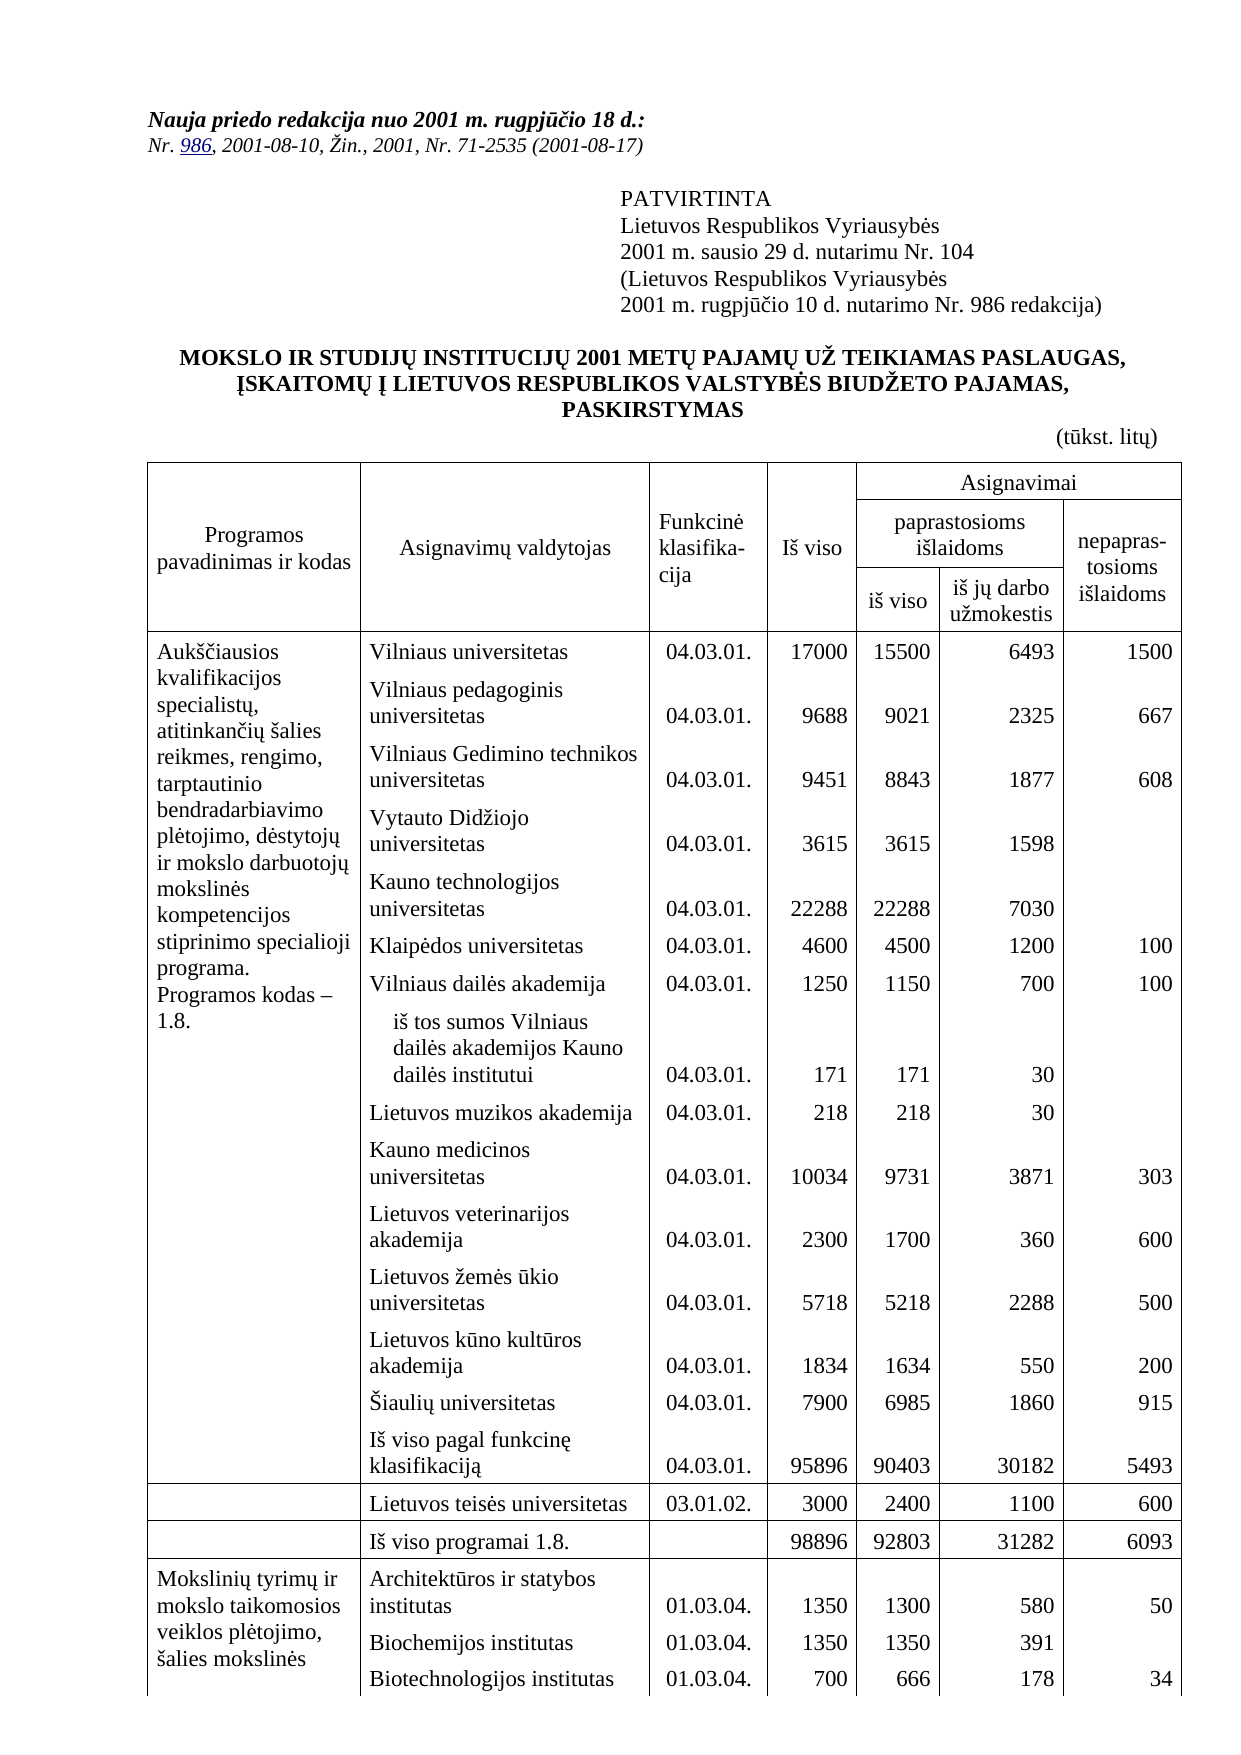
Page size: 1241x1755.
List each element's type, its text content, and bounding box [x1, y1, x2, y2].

table_cell iš tos sumos Vilniaus dailės akademijos Kauno dailės institutui [361, 1001, 649, 1091]
table_cell 04.03.01. [650, 632, 767, 668]
table_cell 04.03.01. [650, 1420, 767, 1483]
table_cell 04.03.01. [650, 1193, 767, 1256]
table_cell 666 [857, 1659, 939, 1696]
table_cell [148, 1521, 360, 1558]
table_cell Vilniaus pedagoginis universitetas [361, 669, 649, 733]
table_cell 92803 [857, 1521, 939, 1558]
table_cell 01.03.04. [650, 1623, 767, 1659]
table_cell Lietuvos žemės ūkio universitetas [361, 1256, 649, 1319]
table_cell Vilniaus universitetas [361, 632, 649, 668]
table_cell 04.03.01. [650, 1001, 767, 1091]
table_cell 04.03.01. [650, 733, 767, 797]
table_cell 10034 [768, 1129, 856, 1193]
table_cell 1250 [768, 963, 856, 1001]
table_cell 01.03.04. [650, 1659, 767, 1696]
table_cell 95896 [768, 1420, 856, 1483]
table_cell 600 [1064, 1484, 1181, 1520]
table_cell [1064, 1001, 1181, 1091]
table_cell Mokslinių tyrimų ir mokslo taikomosios veiklos plėtojimo, šalies mokslinės [148, 1559, 360, 1696]
table_cell 90403 [857, 1420, 939, 1483]
table_cell 04.03.01. [650, 1383, 767, 1419]
table_cell 30182 [940, 1420, 1063, 1483]
table_cell Vilniaus dailės akademija [361, 963, 649, 1001]
table_cell 360 [940, 1193, 1063, 1256]
table_cell 50 [1064, 1559, 1181, 1622]
table_cell 6093 [1064, 1521, 1181, 1558]
text Patvirtinta [620, 186, 1158, 212]
table_cell 1598 [940, 797, 1063, 861]
table_cell 7030 [940, 861, 1063, 925]
table_cell 100 [1064, 925, 1181, 963]
table_cell 3615 [768, 797, 856, 861]
table_cell 31282 [940, 1521, 1063, 1558]
table_cell 391 [940, 1623, 1063, 1659]
table_cell Lietuvos veterinarijos akademija [361, 1193, 649, 1256]
table_cell 1350 [857, 1623, 939, 1659]
table_cell 3871 [940, 1129, 1063, 1193]
table_cell 04.03.01. [650, 797, 767, 861]
table_cell 915 [1064, 1383, 1181, 1419]
table_cell 17000 [768, 632, 856, 668]
table_cell paprastosioms išlaidoms [857, 500, 1063, 567]
table_cell Šiaulių universitetas [361, 1383, 649, 1419]
table_cell 7900 [768, 1383, 856, 1419]
table_cell 22288 [768, 861, 856, 925]
table_header Iš viso [768, 463, 856, 631]
table_cell Lietuvos muzikos akademija [361, 1091, 649, 1129]
table_cell 700 [768, 1659, 856, 1696]
table_cell 04.03.01. [650, 1320, 767, 1383]
table_cell Vilniaus Gedimino technikos universitetas [361, 733, 649, 797]
table_cell 1834 [768, 1320, 856, 1383]
table_cell [1064, 1623, 1181, 1659]
table_cell 5218 [857, 1256, 939, 1319]
table_cell [148, 1383, 360, 1419]
table_cell Aukščiausios kvalifikacijos specialistų, atitinkančių šalies reikmes, rengimo, tarptautinio bendradarbiavimo plėtojimo, dėstytojų ir mokslo darbuotojų mokslinės kompetencijos stiprinimo specialioji programa. Programos kodas – 1.8. [148, 632, 360, 1193]
table_cell 30 [940, 1091, 1063, 1129]
table_cell 2288 [940, 1256, 1063, 1319]
table_cell 1634 [857, 1320, 939, 1383]
table_cell Iš viso pagal funkcinę klasifikaciją [361, 1420, 649, 1483]
table_cell 171 [857, 1001, 939, 1091]
table_cell 3000 [768, 1484, 856, 1520]
table_cell 04.03.01. [650, 669, 767, 733]
table_cell Kauno technologijos universitetas [361, 861, 649, 925]
table_header Asignavimų valdytojas [361, 463, 649, 631]
table_cell 218 [857, 1091, 939, 1129]
table_header Programos pavadinimas ir kodas [148, 463, 360, 631]
table_cell 04.03.01. [650, 861, 767, 925]
table_cell 9021 [857, 669, 939, 733]
table_cell 1150 [857, 963, 939, 1001]
table_cell 608 [1064, 733, 1181, 797]
table_cell 8843 [857, 733, 939, 797]
table_cell 178 [940, 1659, 1063, 1696]
table_cell 580 [940, 1559, 1063, 1622]
table_cell iš jų darbo užmokestis [940, 568, 1063, 631]
table_cell 1877 [940, 733, 1063, 797]
text Nr. 986, 2001-08-10, Žin., 2001, Nr. 71-2535 (2001-08-17) [148, 133, 1093, 157]
table_cell 1350 [768, 1559, 856, 1622]
table_cell 5718 [768, 1256, 856, 1319]
table_cell 04.03.01. [650, 1129, 767, 1193]
table_cell [148, 1420, 360, 1483]
table_cell 98896 [768, 1521, 856, 1558]
table_cell 5493 [1064, 1420, 1181, 1483]
table_cell 1700 [857, 1193, 939, 1256]
table_cell 2400 [857, 1484, 939, 1520]
table_cell [650, 1521, 767, 1558]
table_cell 218 [768, 1091, 856, 1129]
table_cell 1860 [940, 1383, 1063, 1419]
table_cell 6493 [940, 632, 1063, 668]
table_cell Kauno medicinos universitetas [361, 1129, 649, 1193]
table_cell 4500 [857, 925, 939, 963]
table_header Asignavimai [857, 463, 1181, 499]
text Nauja priedo redakcija nuo 2001 m. rugpjūčio 18 d.: [148, 106, 1158, 133]
table_cell Lietuvos teisės universitetas [361, 1484, 649, 1520]
table_cell 2325 [940, 669, 1063, 733]
table_cell Biochemijos institutas [361, 1623, 649, 1659]
text Lietuvos Respublikos Vyriausybės 2001 m. sausio 29 d. nutarimu Nr. 104 (Lietuvos Respublikos Vyriausybės 2001 m. rugpjūčio 10 d. nutarimo Nr. 986 redakcija) [620, 212, 1158, 317]
table_cell 34 [1064, 1659, 1181, 1696]
table_cell [148, 1256, 360, 1319]
table_cell 22288 [857, 861, 939, 925]
table_cell 600 [1064, 1193, 1181, 1256]
table_cell 200 [1064, 1320, 1181, 1383]
table_cell Lietuvos kūno kultūros akademija [361, 1320, 649, 1383]
table_cell 9451 [768, 733, 856, 797]
table_cell 500 [1064, 1256, 1181, 1319]
table_cell Architektūros ir statybos institutas [361, 1559, 649, 1622]
table_cell [148, 1320, 360, 1383]
table_cell 2300 [768, 1193, 856, 1256]
table_cell 01.03.04. [650, 1559, 767, 1622]
table_cell 1500 [1064, 632, 1181, 668]
table_cell Klaipėdos universitetas [361, 925, 649, 963]
table_cell 15500 [857, 632, 939, 668]
table_cell 6985 [857, 1383, 939, 1419]
table_cell 30 [940, 1001, 1063, 1091]
table_cell 4600 [768, 925, 856, 963]
table_header Funkcinė klasifika-cija [650, 463, 767, 631]
table_cell [1064, 1091, 1181, 1129]
table_cell 171 [768, 1001, 856, 1091]
table_cell 1100 [940, 1484, 1063, 1520]
table_cell iš viso [857, 568, 939, 631]
table_cell Vytauto Didžiojo universitetas [361, 797, 649, 861]
table_cell 100 [1064, 963, 1181, 1001]
table_cell 03.01.02. [650, 1484, 767, 1520]
table_cell 04.03.01. [650, 925, 767, 963]
text (tūkst. litų) [148, 423, 1158, 449]
table_cell 700 [940, 963, 1063, 1001]
table_cell 1200 [940, 925, 1063, 963]
table_cell 1300 [857, 1559, 939, 1622]
table_cell 1350 [768, 1623, 856, 1659]
table_cell 9688 [768, 669, 856, 733]
table_cell 04.03.01. [650, 1091, 767, 1129]
table_cell 303 [1064, 1129, 1181, 1193]
table_cell [148, 1484, 360, 1520]
table_cell nepapras-tosioms išlaidoms [1064, 500, 1181, 631]
table_cell [1064, 861, 1181, 925]
table_cell [148, 1193, 360, 1256]
table_cell Iš viso programai 1.8. [361, 1521, 649, 1558]
table_cell 550 [940, 1320, 1063, 1383]
table_cell 04.03.01. [650, 1256, 767, 1319]
text Mokslo ir studijų institucijų 2001 metų pajamų už teikiamas paslaugas, įskaitomų į Lietuvos Respublikos valstybės biudžeto pajamas, paskirstymas [148, 344, 1158, 423]
table_cell 9731 [857, 1129, 939, 1193]
table_cell Biotechnologijos institutas [361, 1659, 649, 1696]
table_cell 667 [1064, 669, 1181, 733]
table_cell [1064, 797, 1181, 861]
table_cell 04.03.01. [650, 963, 767, 1001]
table_cell 3615 [857, 797, 939, 861]
